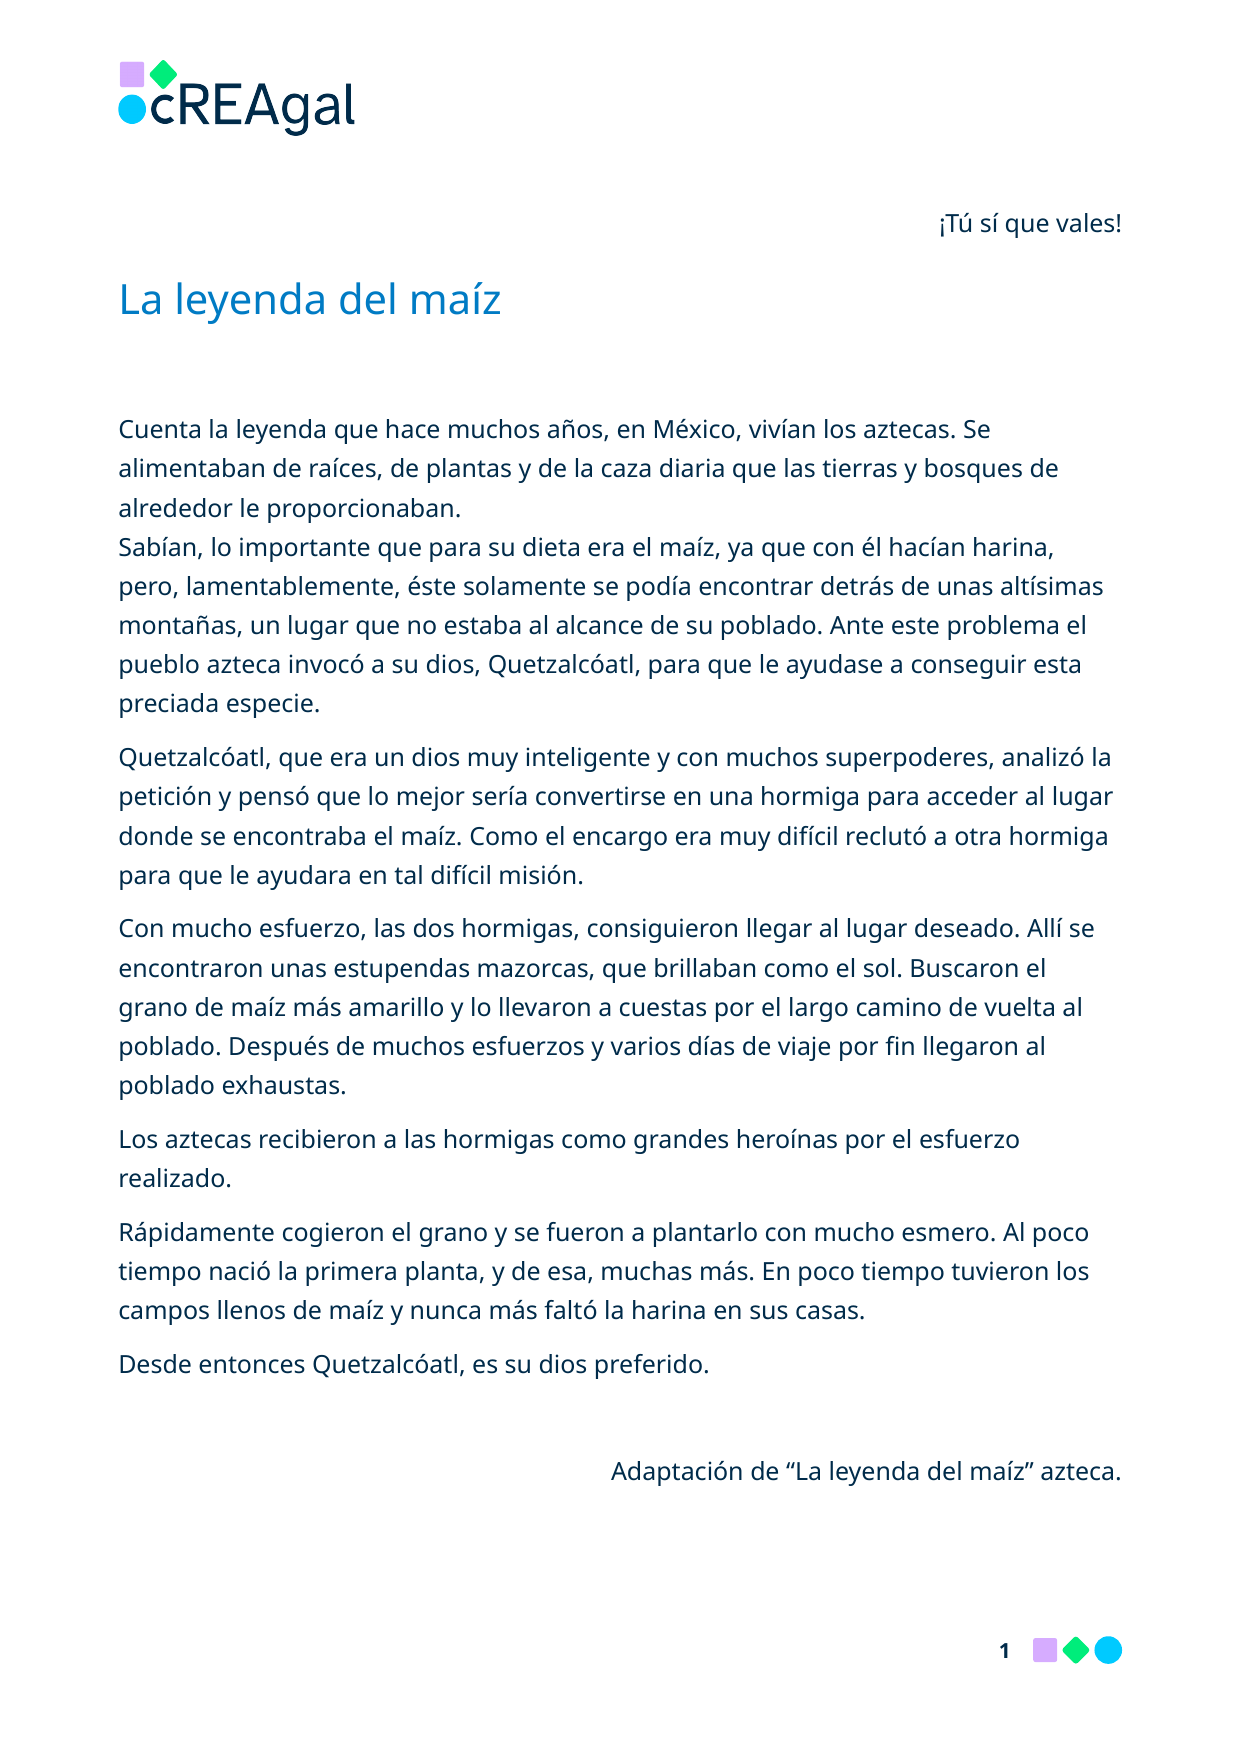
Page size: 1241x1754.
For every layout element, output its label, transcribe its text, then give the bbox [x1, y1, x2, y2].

text Quetzalcóatl, que era un dios muy inteligente y con muchos superpoderes, analizó la petición y pensó que lo mejor sería convertirse en una hormiga para acceder al lugar donde se encontraba el maíz. Como el encargo era muy difícil reclutó a otra hormiga para que le ayudara en tal difícil misión. [118, 740, 1122, 891]
text Rápidamente cogieron el grano y se fueron a plantarlo con mucho esmero. Al poco tiempo nació la primera planta, y de esa, muchas más. En poco tiempo tuvieron los campos llenos de maíz y nunca más faltó la harina en sus casas. [118, 1214, 1122, 1327]
text Con mucho esfuerzo, las dos hormigas, consiguieron llegar al lugar deseado. Allí se encontraron unas estupendas mazorcas, que brillaban como el sol. Buscaron el grano de maíz más amarillo y lo llevaron a cuestas por el largo camino de vuelta al poblado. Después de muchos esfuerzos y varios días de viaje por fin llegaron al poblado exhaustas. [118, 911, 1122, 1102]
text Sabían, lo importante que para su dieta era el maíz, ya que con él hacían harina, pero, lamentablemente, éste solamente se podía encontrar detrás de unas altísimas montañas, un lugar que no estaba al alcance de su poblado. Ante este problema el pueblo azteca invocó a su dios, Quetzalcóatl, para que le ayudase a conseguir esta preciada especie. [118, 529, 1122, 720]
subtitle La leyenda del maíz [118, 270, 1122, 327]
picture [118, 60, 355, 136]
text Los aztecas recibieron a las hormigas como grandes heroínas por el esfuerzo realizado. [118, 1121, 1122, 1195]
text Cuenta la leyenda que hace muchos años, en México, vivían los aztecas. Se alimentaban de raíces, de plantas y de la caza diaria que las tierras y bosques de alrededor le proporcionaban. [118, 412, 1122, 524]
text Desde entonces Quetzalcóatl, es su dios preferido. [118, 1346, 1122, 1381]
text Adaptación de “La leyenda del maíz” azteca. [118, 1454, 1122, 1488]
subtitle ¡Tú sí que vales! [118, 206, 1122, 240]
